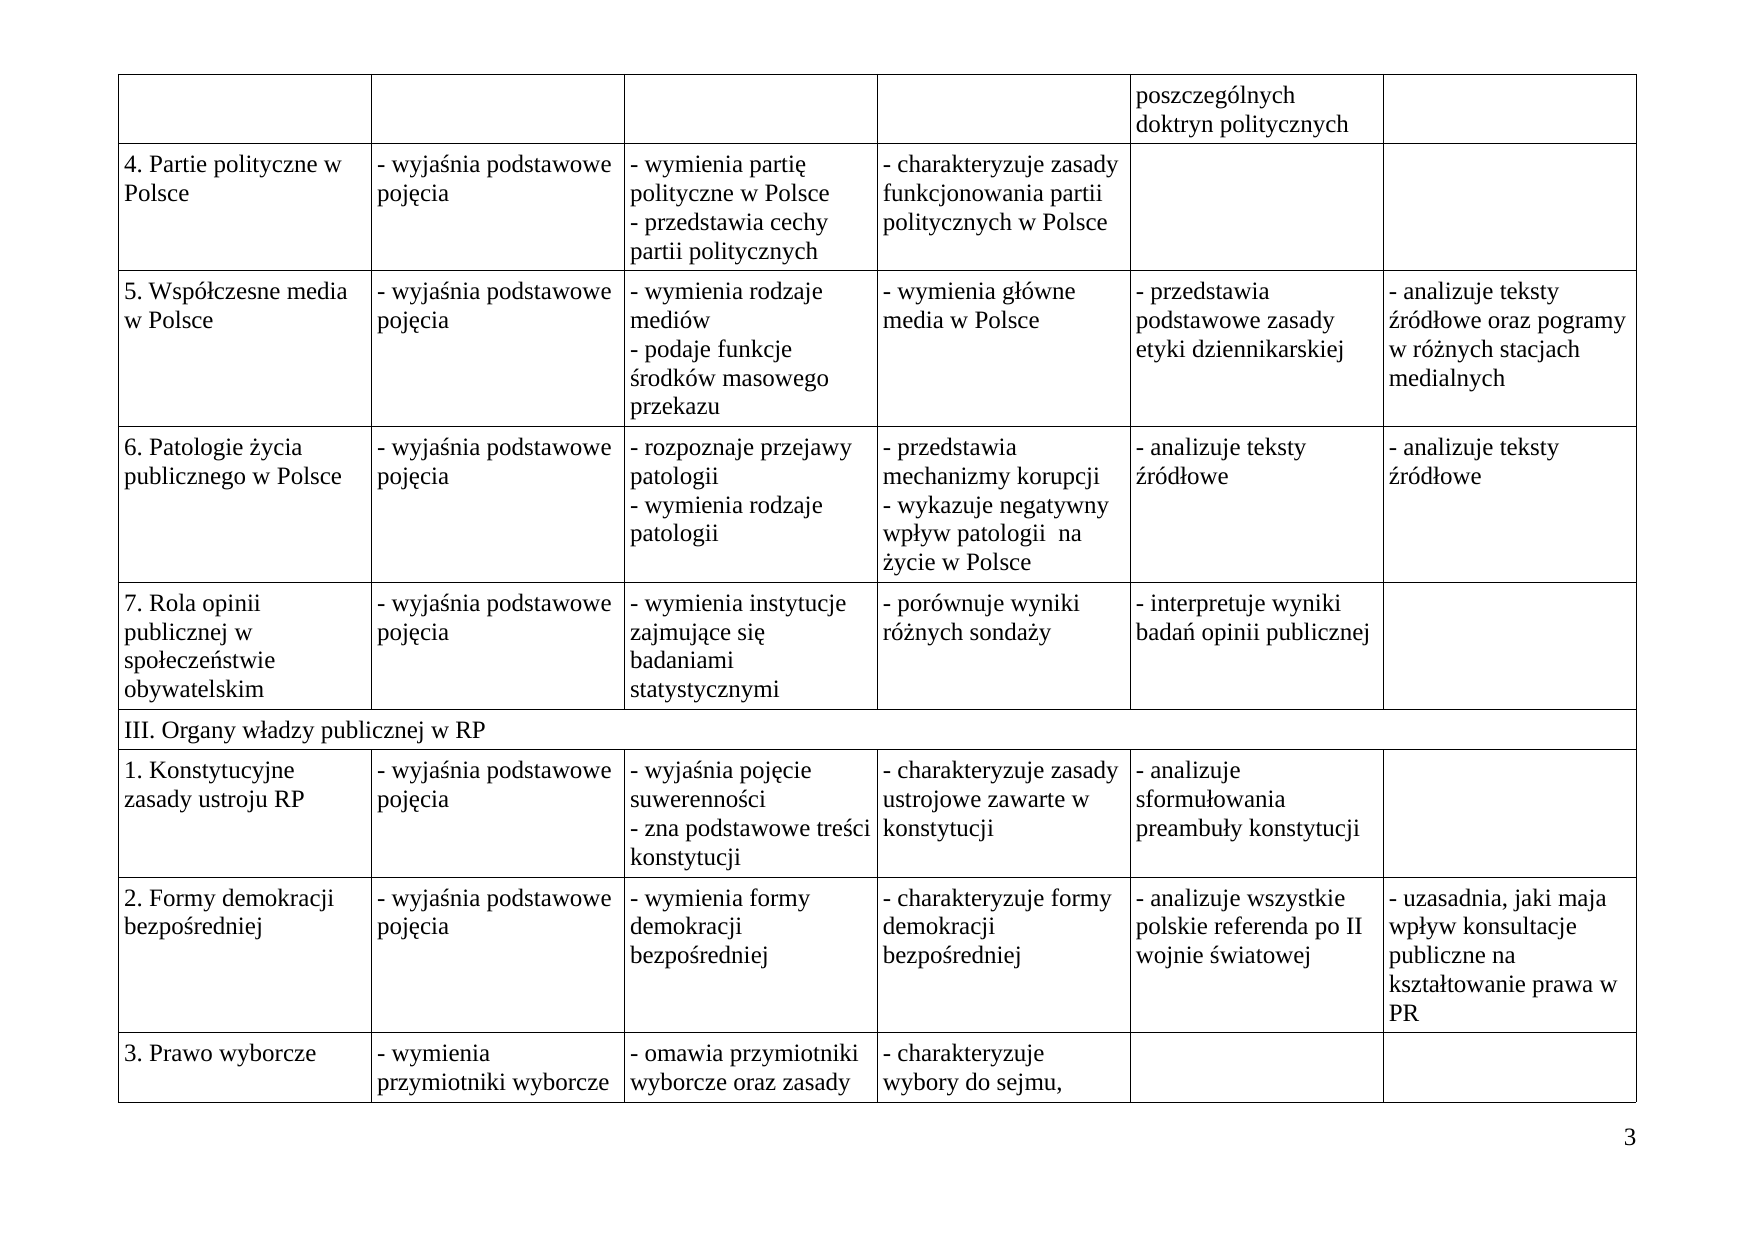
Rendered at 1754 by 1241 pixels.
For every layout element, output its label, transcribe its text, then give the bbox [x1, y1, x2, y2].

table_cell - wyjaśnia podstawowe pojęcia [372, 271, 624, 426]
table_cell 7. Rola opinii publicznej w społeczeństwie obywatelskim [119, 583, 371, 709]
table_cell - rozpoznaje przejawy patologii - wymienia rodzaje patologii [625, 427, 877, 582]
table_cell [119, 75, 371, 143]
table_cell [1384, 75, 1636, 143]
table_cell - analizuje teksty źródłowe [1384, 427, 1636, 582]
table_cell - omawia przymiotniki wyborcze oraz zasady [625, 1033, 877, 1102]
table_cell - wymienia przymiotniki wyborcze [372, 1033, 624, 1102]
table_cell - analizuje teksty źródłowe oraz pogramy w różnych stacjach medialnych [1384, 271, 1636, 426]
table_cell - wyjaśnia podstawowe pojęcia [372, 144, 624, 270]
table_cell - wymienia rodzaje mediów - podaje funkcje środków masowego przekazu [625, 271, 877, 426]
table_cell - wyjaśnia pojęcie suwerenności - zna podstawowe treści konstytucji [625, 750, 877, 876]
table_cell [1384, 1033, 1636, 1102]
table_cell 3. Prawo wyborcze [119, 1033, 371, 1102]
table_cell - charakteryzuje zasady funkcjonowania partii politycznych w Polsce [878, 144, 1130, 270]
table_cell 2. Formy demokracji bezpośredniej [119, 878, 371, 1032]
table_cell - wyjaśnia podstawowe pojęcia [372, 583, 624, 709]
table_cell 4. Partie polityczne w Polsce [119, 144, 371, 270]
table_cell - wymienia formy demokracji bezpośredniej [625, 878, 877, 1032]
table_cell 5. Współczesne media w Polsce [119, 271, 371, 426]
table_cell - interpretuje wyniki badań opinii publicznej [1131, 583, 1383, 709]
table_cell [1384, 144, 1636, 270]
table_cell [1131, 1033, 1383, 1102]
table_cell - analizuje wszystkie polskie referenda po II wojnie światowej [1131, 878, 1383, 1032]
table_cell [625, 75, 877, 143]
table_cell - wymienia instytucje zajmujące się badaniami statystycznymi [625, 583, 877, 709]
table_cell [1384, 583, 1636, 709]
table_cell III. Organy władzy publicznej w RP [119, 710, 1636, 749]
table_cell - uzasadnia, jaki maja wpływ konsultacje publiczne na kształtowanie prawa w PR [1384, 878, 1636, 1032]
table_cell - charakteryzuje wybory do sejmu, [878, 1033, 1130, 1102]
table_cell - wyjaśnia podstawowe pojęcia [372, 750, 624, 876]
table_cell - analizuje teksty źródłowe [1131, 427, 1383, 582]
table_cell - wymienia partię polityczne w Polsce - przedstawia cechy partii politycznych [625, 144, 877, 270]
table_cell 1. Konstytucyjne zasady ustroju RP [119, 750, 371, 876]
table_cell - przedstawia podstawowe zasady etyki dziennikarskiej [1131, 271, 1383, 426]
table_cell - porównuje wyniki różnych sondaży [878, 583, 1130, 709]
table_cell poszczególnych doktryn politycznych [1131, 75, 1383, 143]
table_cell - wymienia główne media w Polsce [878, 271, 1130, 426]
table_cell [372, 75, 624, 143]
table_cell - przedstawia mechanizmy korupcji - wykazuje negatywny wpływ patologii na życie w Polsce [878, 427, 1130, 582]
table_cell - analizuje sformułowania preambuły konstytucji [1131, 750, 1383, 876]
table_cell [1131, 144, 1383, 270]
table_cell - wyjaśnia podstawowe pojęcia [372, 427, 624, 582]
table_cell [878, 75, 1130, 143]
table_cell - charakteryzuje zasady ustrojowe zawarte w konstytucji [878, 750, 1130, 876]
table_cell - charakteryzuje formy demokracji bezpośredniej [878, 878, 1130, 1032]
table_cell - wyjaśnia podstawowe pojęcia [372, 878, 624, 1032]
table_cell [1384, 750, 1636, 876]
table_cell 6. Patologie życia publicznego w Polsce [119, 427, 371, 582]
